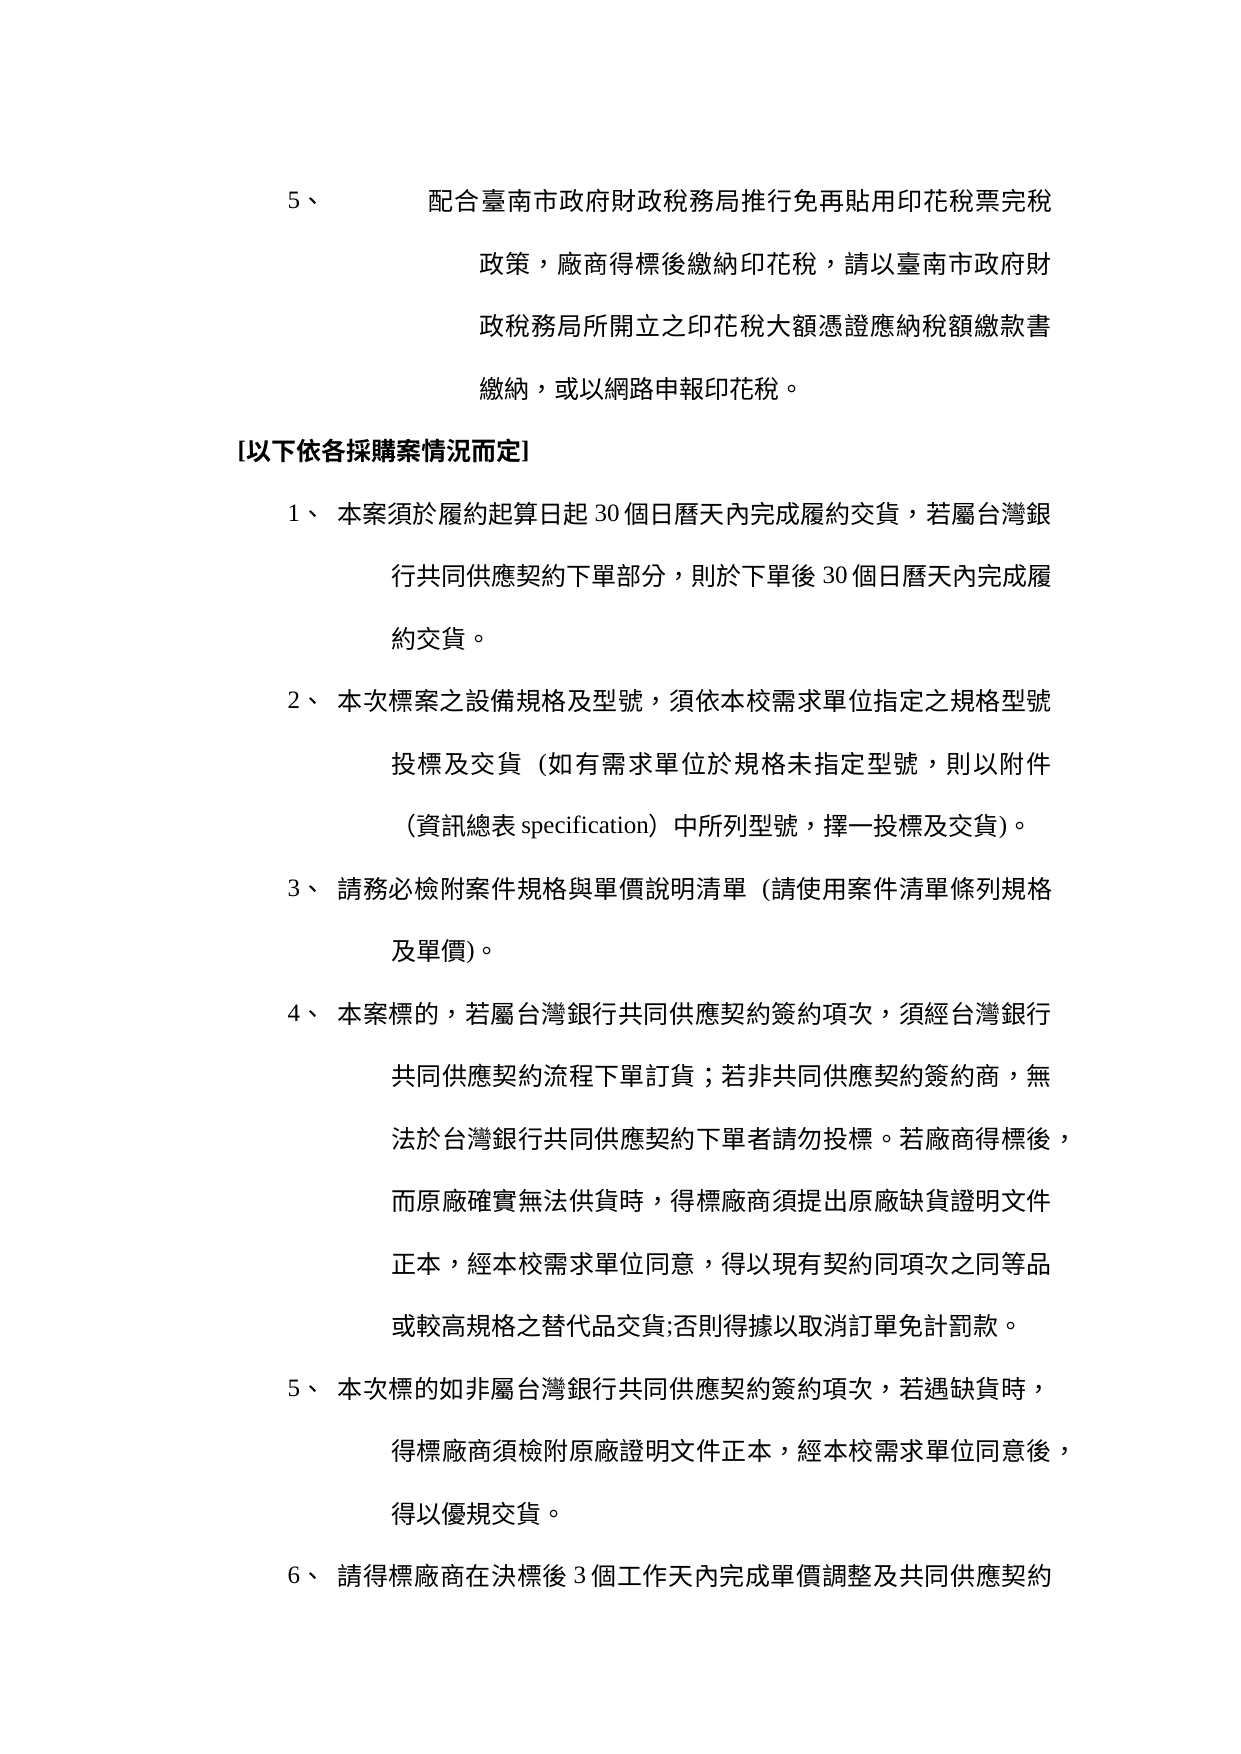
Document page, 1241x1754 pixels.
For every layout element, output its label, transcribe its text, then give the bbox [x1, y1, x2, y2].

list 配合臺南市政府財政稅務局推行免再貼用印花稅票完稅政策，廠商得標後繳納印花稅，請以臺南市政府財政稅務局所開立之印花稅大額憑證應納稅額繳款書繳納，或以網路申報印花稅。 [287, 158, 1053, 408]
list 本次標案之設備規格及型號，須依本校需求單位指定之規格型號投標及交貨 (如有需求單位於規格未指定型號，則以附件（資訊總表specification）中所列型號，擇一投標及交貨)。 [287, 658, 1053, 846]
list 本案標的，若屬台灣銀行共同供應契約簽約項次，須經台灣銀行共同供應契約流程下單訂貨；若非共同供應契約簽約商，無法於台灣銀行共同供應契約下單者請勿投標。若廠商得標後，而原廠確實無法供貨時，得標廠商須提出原廠缺貨證明文件正本，經本校需求單位同意，得以現有契約同項次之同等品或較高規格之替代品交貨;否則得據以取消訂單免計罰款。 [287, 971, 1053, 1346]
text [以下依各採購案情況而定] [237, 408, 1053, 471]
list 請得標廠商在決標後3個工作天內完成單價調整及共同供應契約 [287, 1533, 1053, 1596]
list 本案須於履約起算日起30個日曆天內完成履約交貨，若屬台灣銀行共同供應契約下單部分，則於下單後30個日曆天內完成履約交貨。 [287, 471, 1053, 658]
list 本次標的如非屬台灣銀行共同供應契約簽約項次，若遇缺貨時，得標廠商須檢附原廠證明文件正本，經本校需求單位同意後，得以優規交貨。 [287, 1346, 1053, 1533]
list 請務必檢附案件規格與單價說明清單 (請使用案件清單條列規格及單價)。 [287, 846, 1053, 971]
